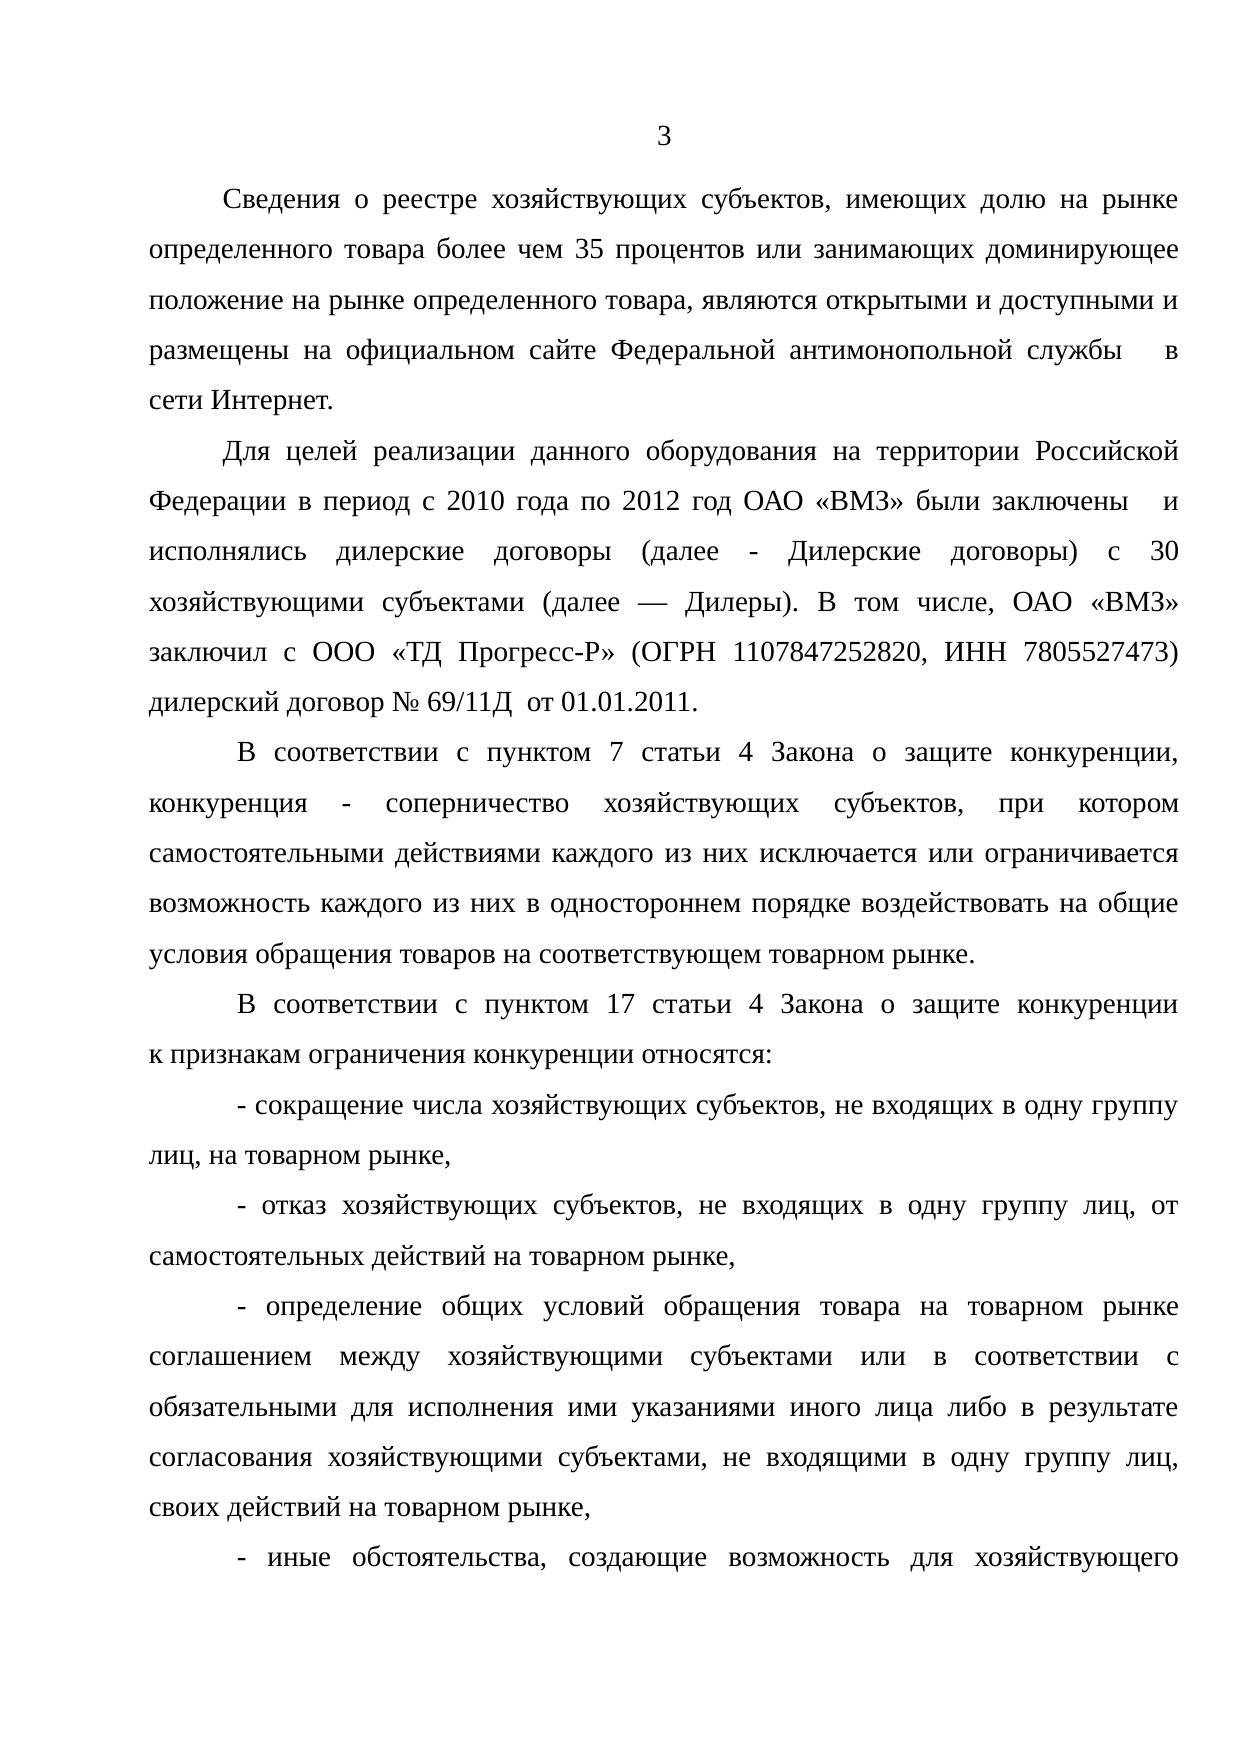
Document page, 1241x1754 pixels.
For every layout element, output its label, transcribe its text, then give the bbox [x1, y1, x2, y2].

text Для целей реализации данного оборудования на территории Российской Федерации в период с 2010 года по 2012 год ОАО «ВМЗ» были заключены и исполнялись дилерские договоры (далее - Дилерские договоры) с 30 хозяйствующими субъектами (далее — Дилеры). В том числе, ОАО «ВМЗ» заключил с ООО «ТД Прогресс-Р» (ОГРН 1107847252820, ИНН 7805527473) дилерский договор № 69/11Д от 01.01.2011. [148, 433, 1180, 718]
text - отказ хозяйствующих субъектов, не входящих в одну группу лиц, от самостоятельных действий на товарном рынке, [148, 1187, 1180, 1271]
list Сведения о реестре хозяйствующих субъектов, имеющих долю на рынке определенного товара более чем 35 процентов или занимающих доминирующее положение на рынке определенного товара, являются открытыми и доступными и размещены на официальном сайте Федеральной антимонопольной службы в сети Интернет. [148, 181, 1180, 416]
text - определение общих условий обращения товара на товарном рынке соглашением между хозяйствующими субъектами или в соответствии с обязательными для исполнения ими указаниями иного лица либо в результате согласования хозяйствующими субъектами, не входящими в одну группу лиц, своих действий на товарном рынке, [148, 1288, 1180, 1523]
text В соответствии с пунктом 17 статьи 4 Закона о защите конкуренции к признакам ограничения конкуренции относятся: [148, 986, 1180, 1070]
text В соответствии с пунктом 7 статьи 4 Закона о защите конкуренции, конкуренция - соперничество хозяйствующих субъектов, при котором самостоятельными действиями каждого из них исключается или ограничивается возможность каждого из них в одностороннем порядке воздействовать на общие условия обращения товаров на соответствующем товарном рынке. [148, 734, 1180, 969]
text - сокращение числа хозяйствующих субъектов, не входящих в одну группу лиц, на товарном рынке, [148, 1087, 1180, 1171]
text - иные обстоятельства, создающие возможность для хозяйствующего [148, 1539, 1180, 1573]
